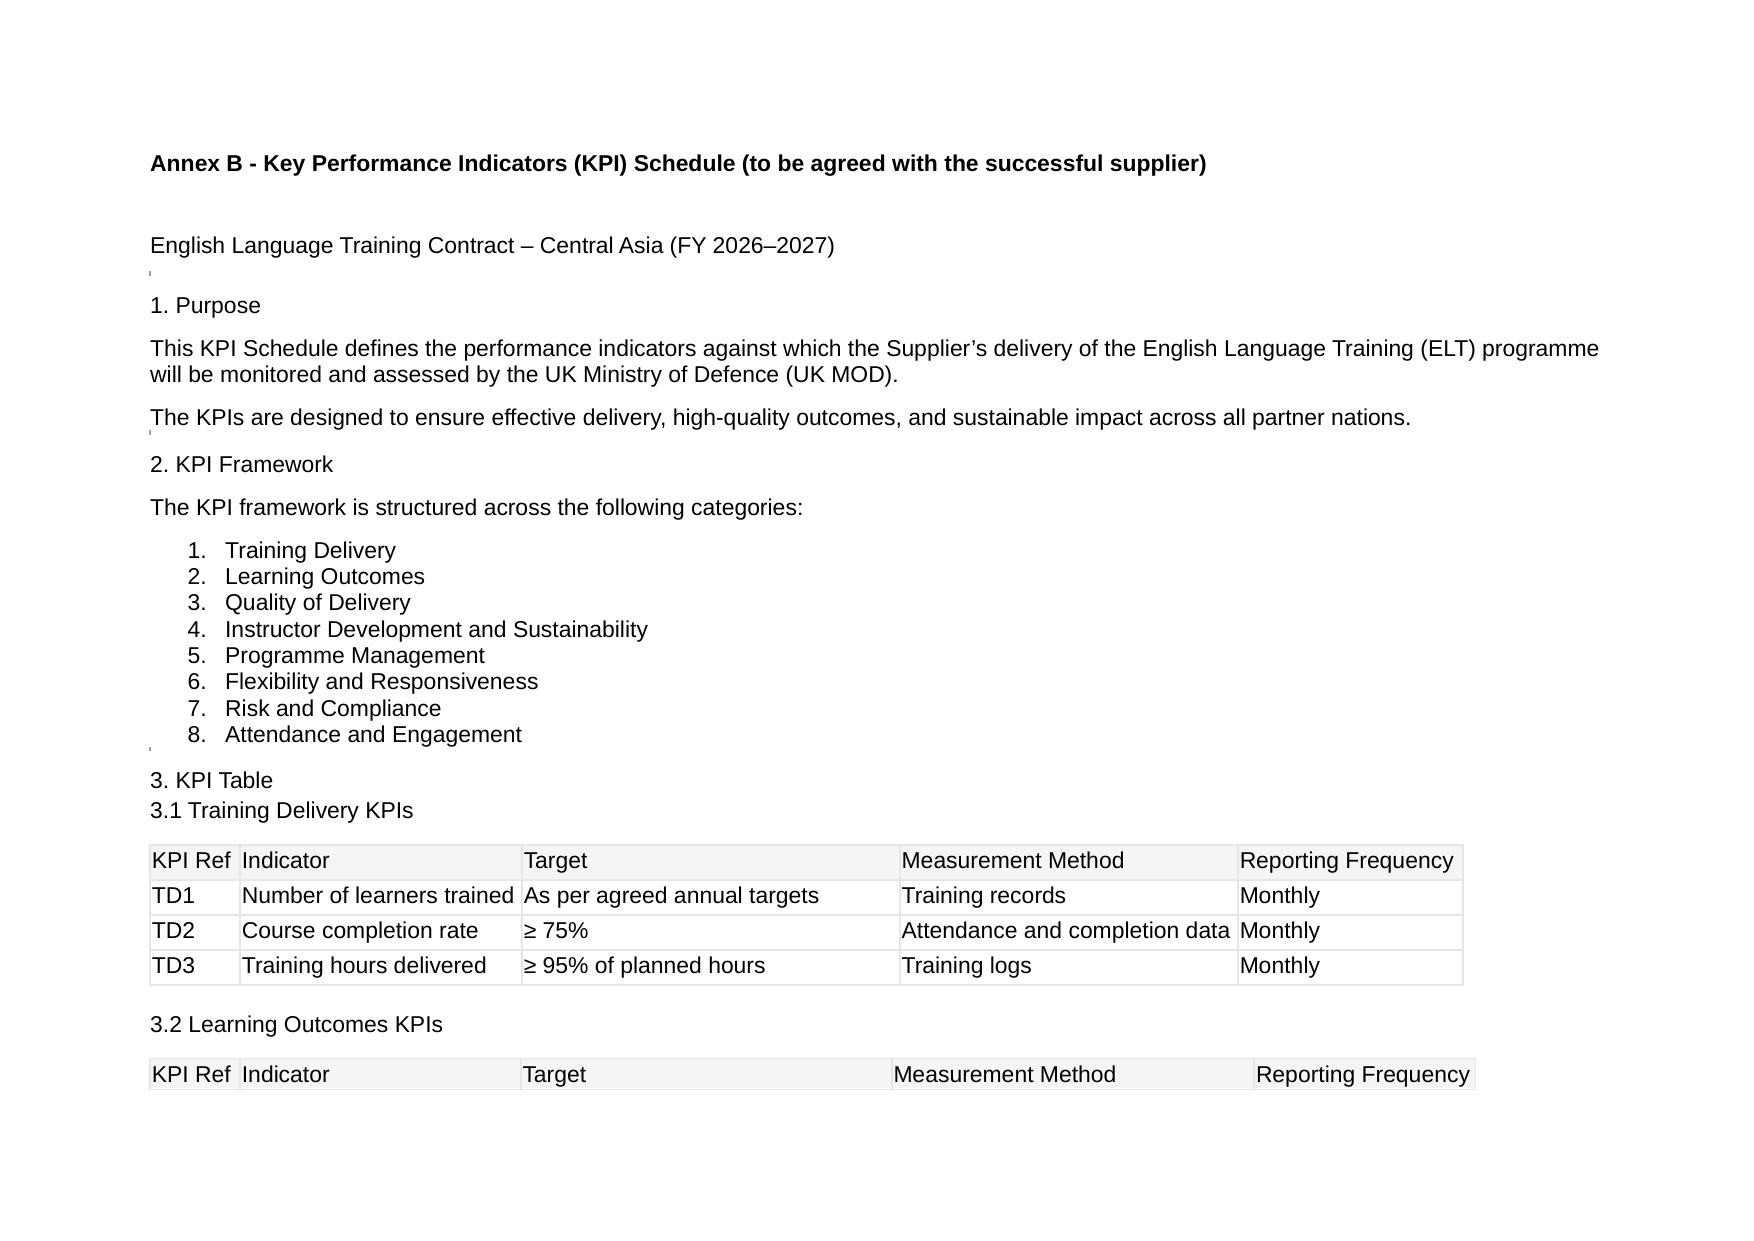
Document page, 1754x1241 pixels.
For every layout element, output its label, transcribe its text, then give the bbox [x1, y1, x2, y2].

text This KPI Schedule defines the performance indicators against which the Supplier’s delivery of the English Language Training (ELT) programme will be monitored and assessed by the UK Ministry of Defence (UK MOD). [150, 335, 1604, 388]
table_cell TD2 [151, 916, 239, 949]
list Training Delivery [187, 537, 1604, 563]
table_header Reporting Frequency [1239, 846, 1462, 879]
table_cell As per agreed annual targets [523, 881, 899, 914]
table_cell Course completion rate [241, 916, 521, 949]
list Programme Management [187, 642, 1604, 668]
table_cell Training logs [901, 951, 1237, 984]
table_cell Attendance and completion data [901, 916, 1237, 949]
list Risk and Compliance [187, 695, 1604, 721]
table_cell Monthly [1239, 916, 1462, 949]
table_header Indicator [241, 846, 521, 879]
table_cell TD1 [151, 881, 239, 914]
table_header Target [522, 1059, 891, 1088]
text The KPI framework is structured across the following categories: [150, 493, 1604, 520]
table_cell Monthly [1239, 881, 1462, 914]
table_header Target [523, 846, 899, 879]
list Quality of Delivery [187, 589, 1604, 616]
table_header Measurement Method [893, 1059, 1253, 1088]
table_cell Number of learners trained [241, 881, 521, 914]
table_cell Monthly [1239, 951, 1462, 984]
table_header KPI Ref [151, 1059, 239, 1088]
list Attendance and Engagement [187, 721, 1604, 747]
table_header KPI Ref [151, 846, 239, 879]
table_cell Training records [901, 881, 1237, 914]
list Learning Outcomes [187, 563, 1604, 589]
text Annex B - Key Performance Indicators (KPI) Schedule (to be agreed with the successful supplier) [150, 150, 1604, 176]
text The KPIs are designed to ensure effective delivery, high-quality outcomes, and sustainable impact across all partner nations. [150, 404, 1604, 431]
list Instructor Development and Sustainability [187, 616, 1604, 642]
text 3. KPI Table [150, 767, 1604, 794]
table_header Reporting Frequency [1255, 1059, 1475, 1088]
table_cell TD3 [151, 951, 239, 984]
text 3.2 Learning Outcomes KPIs [150, 1011, 1604, 1037]
text 1. Purpose [150, 292, 1604, 318]
table_cell ≥ 75% [523, 916, 899, 949]
text English Language Training Contract – Central Asia (FY 2026–2027) [150, 232, 1604, 259]
table_cell Training hours delivered [241, 951, 521, 984]
text 3.1 Training Delivery KPIs [150, 797, 1604, 824]
table_cell ≥ 95% of planned hours [523, 951, 899, 984]
text 2. KPI Framework [150, 451, 1604, 477]
table_header Measurement Method [901, 846, 1237, 879]
table_header Indicator [241, 1059, 520, 1088]
list Flexibility and Responsiveness [187, 668, 1604, 695]
